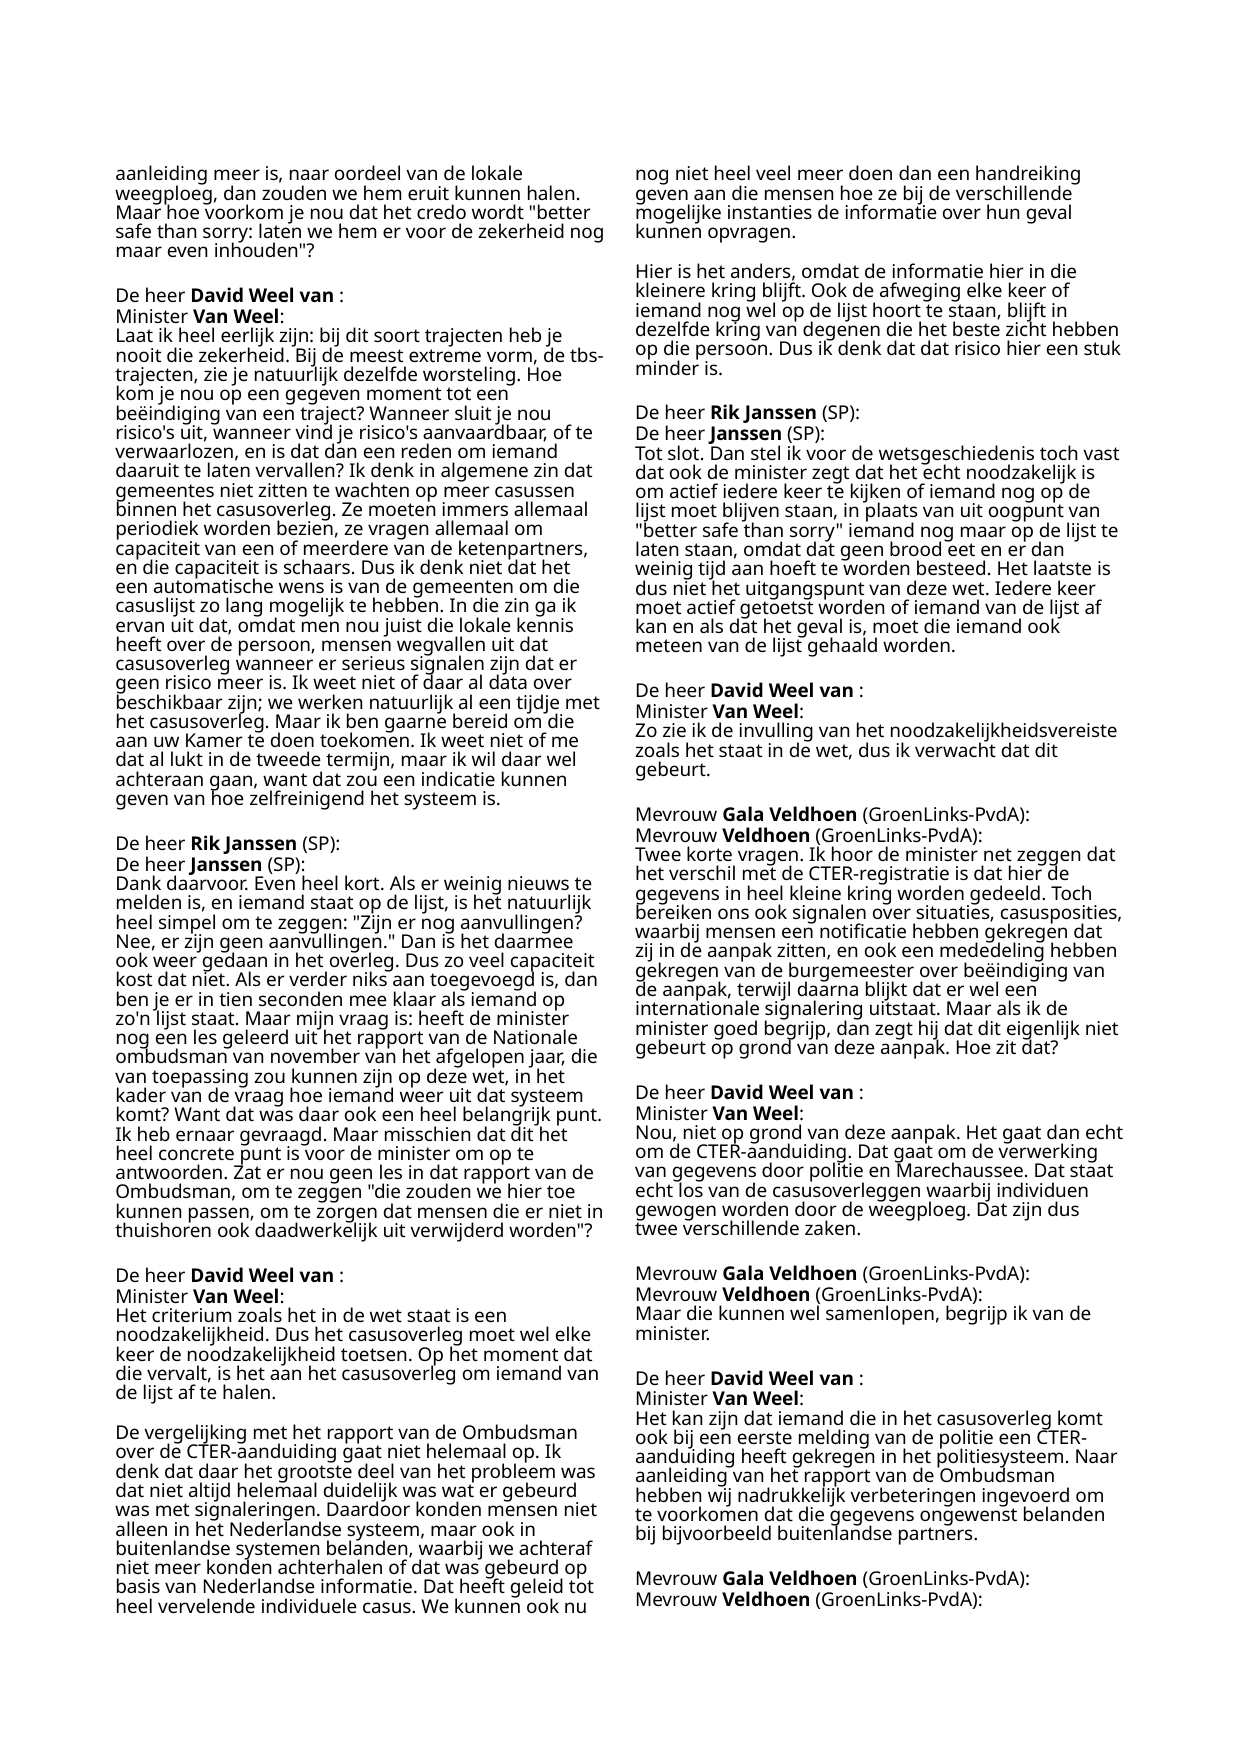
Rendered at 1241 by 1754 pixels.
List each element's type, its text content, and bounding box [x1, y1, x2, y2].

text Dank daarvoor. Even heel kort. Als er weinig nieuws te melden is, en iemand staat op de lijst, is het natuurlijk heel simpel om te zeggen: "Zijn er nog aanvullingen? Nee, er zijn geen aanvullingen." Dan is het daarmee ook weer gedaan in het overleg. Dus zo veel capaciteit kost dat niet. Als er verder niks aan toegevoegd is, dan ben je er in tien seconden mee klaar als iemand op zo'n lijst staat. Maar mijn vraag is: heeft de minister nog een les geleerd uit het rapport van de Nationale ombudsman van november van het afgelopen jaar, die van toepassing zou kunnen zijn op deze wet, in het kader van de vraag hoe iemand weer uit dat systeem komt? Want dat was daar ook een heel belangrijk punt. Ik heb ernaar gevraagd. Maar misschien dat dit het heel concrete punt is voor de minister om op te antwoorden. Zat er nou geen les in dat rapport van de Ombudsman, om te zeggen "die zouden we hier toe kunnen passen, om te zorgen dat mensen die er niet in thuishoren ook daadwerkelijk uit verwijderd worden"? [115, 875, 605, 1241]
text De heer David Weel van : [115, 1262, 605, 1288]
text Mevrouw Veldhoen (GroenLinks-PvdA): [635, 827, 1125, 846]
text De heer Rik Janssen (SP): [115, 830, 605, 856]
text Minister Van Weel: [115, 1288, 605, 1307]
text De vergelijking met het rapport van de Ombudsman over de CTER-aanduiding gaat niet helemaal op. Ik denk dat daar het grootste deel van het probleem was dat niet altijd helemaal duidelijk was wat er gebeurd was met signaleringen. Daardoor konden mensen niet alleen in het Nederlandse systeem, maar ook in buitenlandse systemen belanden, waarbij we achteraf niet meer konden achterhalen of dat was gebeurd op basis van Nederlandse informatie. Dat heeft geleid tot heel vervelende individuele casus. We kunnen ook nu [115, 1424, 605, 1617]
text Laat ik heel eerlijk zijn: bij dit soort trajecten heb je nooit die zekerheid. Bij de meest extreme vorm, de tbs-trajecten, zie je natuurlijk dezelfde worsteling. Hoe kom je nou op een gegeven moment tot een beëindiging van een traject? Wanneer sluit je nou risico's uit, wanneer vind je risico's aanvaardbaar, of te verwaarlozen, en is dat dan een reden om iemand daaruit te laten vervallen? Ik denk in algemene zin dat gemeentes niet zitten te wachten op meer casussen binnen het casusoverleg. Ze moeten immers allemaal periodiek worden bezien, ze vragen allemaal om capaciteit van een of meerdere van de ketenpartners, en die capaciteit is schaars. Dus ik denk niet dat het een automatische wens is van de gemeenten om die casuslijst zo lang mogelijk te hebben. In die zin ga ik ervan uit dat, omdat men nou juist die lokale kennis heeft over de persoon, mensen wegvallen uit dat casusoverleg wanneer er serieus signalen zijn dat er geen risico meer is. Ik weet niet of daar al data over beschikbaar zijn; we werken natuurlijk al een tijdje met het casusoverleg. Maar ik ben gaarne bereid om die aan uw Kamer te doen toekomen. Ik weet niet of me dat al lukt in de tweede termijn, maar ik wil daar wel achteraan gaan, want dat zou een indicatie kunnen geven van hoe zelfreinigend het systeem is. [115, 327, 605, 809]
text Tot slot. Dan stel ik voor de wetsgeschiedenis toch vast dat ook de minister zegt dat het echt noodzakelijk is om actief iedere keer te kijken of iemand nog op de lijst moet blijven staan, in plaats van uit oogpunt van "better safe than sorry" iemand nog maar op de lijst te laten staan, omdat dat geen brood eet en er dan weinig tijd aan hoeft te worden besteed. Het laatste is dus niet het uitgangspunt van deze wet. Iedere keer moet actief getoetst worden of iemand van de lijst af kan en als dat het geval is, moet die iemand ook meteen van de lijst gehaald worden. [635, 444, 1125, 657]
text Minister Van Weel: [635, 1390, 1125, 1410]
text Mevrouw Veldhoen (GroenLinks-PvdA): [635, 1591, 1125, 1610]
text Mevrouw Gala Veldhoen (GroenLinks-PvdA): [635, 1260, 1125, 1286]
text De heer David Weel van : [635, 1365, 1125, 1390]
text Mevrouw Gala Veldhoen (GroenLinks-PvdA): [635, 1565, 1125, 1591]
text De heer David Weel van : [115, 282, 605, 308]
text Het kan zijn dat iemand die in het casusoverleg komt ook bij een eerste melding van de politie een CTER-aanduiding heeft gekregen in het politiesysteem. Naar aanleiding van het rapport van de Ombudsman hebben wij nadrukkelijk verbeteringen ingevoerd om te voorkomen dat die gegevens ongewenst belanden bij bijvoorbeeld buitenlandse partners. [635, 1410, 1125, 1544]
text Mevrouw Gala Veldhoen (GroenLinks-PvdA): [635, 801, 1125, 827]
text Minister Van Weel: [115, 308, 605, 327]
text Mevrouw Veldhoen (GroenLinks-PvdA): [635, 1286, 1125, 1305]
text Zo zie ik de invulling van het noodzakelijkheidsvereiste zoals het staat in de wet, dus ik verwacht dat dit gebeurt. [635, 722, 1125, 780]
text De heer Janssen (SP): [115, 856, 605, 875]
text De heer Rik Janssen (SP): [635, 399, 1125, 425]
text nog niet heel veel meer doen dan een handreiking geven aan die mensen hoe ze bij de verschillende mogelijke instanties de informatie over hun geval kunnen opvragen. [635, 165, 1125, 242]
text De heer Janssen (SP): [635, 425, 1125, 444]
text Maar die kunnen wel samenlopen, begrijp ik van de minister. [635, 1305, 1125, 1344]
text Minister Van Weel: [635, 1104, 1125, 1124]
text Minister Van Weel: [635, 703, 1125, 722]
text Het criterium zoals het in de wet staat is een noodzakelijkheid. Dus het casusoverleg moet wel elke keer de noodzakelijkheid toetsen. Op het moment dat die vervalt, is het aan het casusoverleg om iemand van de lijst af te halen. [115, 1307, 605, 1403]
text aanleiding meer is, naar oordeel van de lokale weegploeg, dan zouden we hem eruit kunnen halen. Maar hoe voorkom je nou dat het credo wordt "better safe than sorry: laten we hem er voor de zekerheid nog maar even inhouden"? [115, 165, 605, 262]
text Hier is het anders, omdat de informatie hier in die kleinere kring blijft. Ook de afweging elke keer of iemand nog wel op de lijst hoort te staan, blijft in dezelfde kring van degenen die het beste zicht hebben op die persoon. Dus ik denk dat dat risico hier een stuk minder is. [635, 263, 1125, 379]
text De heer David Weel van : [635, 677, 1125, 703]
text De heer David Weel van : [635, 1079, 1125, 1104]
text Twee korte vragen. Ik hoor de minister net zeggen dat het verschil met de CTER-registratie is dat hier de gegevens in heel kleine kring worden gedeeld. Toch bereiken ons ook signalen over situaties, casusposities, waarbij mensen een notificatie hebben gekregen dat zij in de aanpak zitten, en ook een mededeling hebben gekregen van de burgemeester over beëindiging van de aanpak, terwijl daarna blijkt dat er wel een internationale signalering uitstaat. Maar als ik de minister goed begrijp, dan zegt hij dat dit eigenlijk niet gebeurt op grond van deze aanpak. Hoe zit dat? [635, 846, 1125, 1058]
text Nou, niet op grond van deze aanpak. Het gaat dan echt om de CTER-aanduiding. Dat gaat om de verwerking van gegevens door politie en Marechaussee. Dat staat echt los van de casusoverleggen waarbij individuen gewogen worden door de weegploeg. Dat zijn dus twee verschillende zaken. [635, 1124, 1125, 1239]
